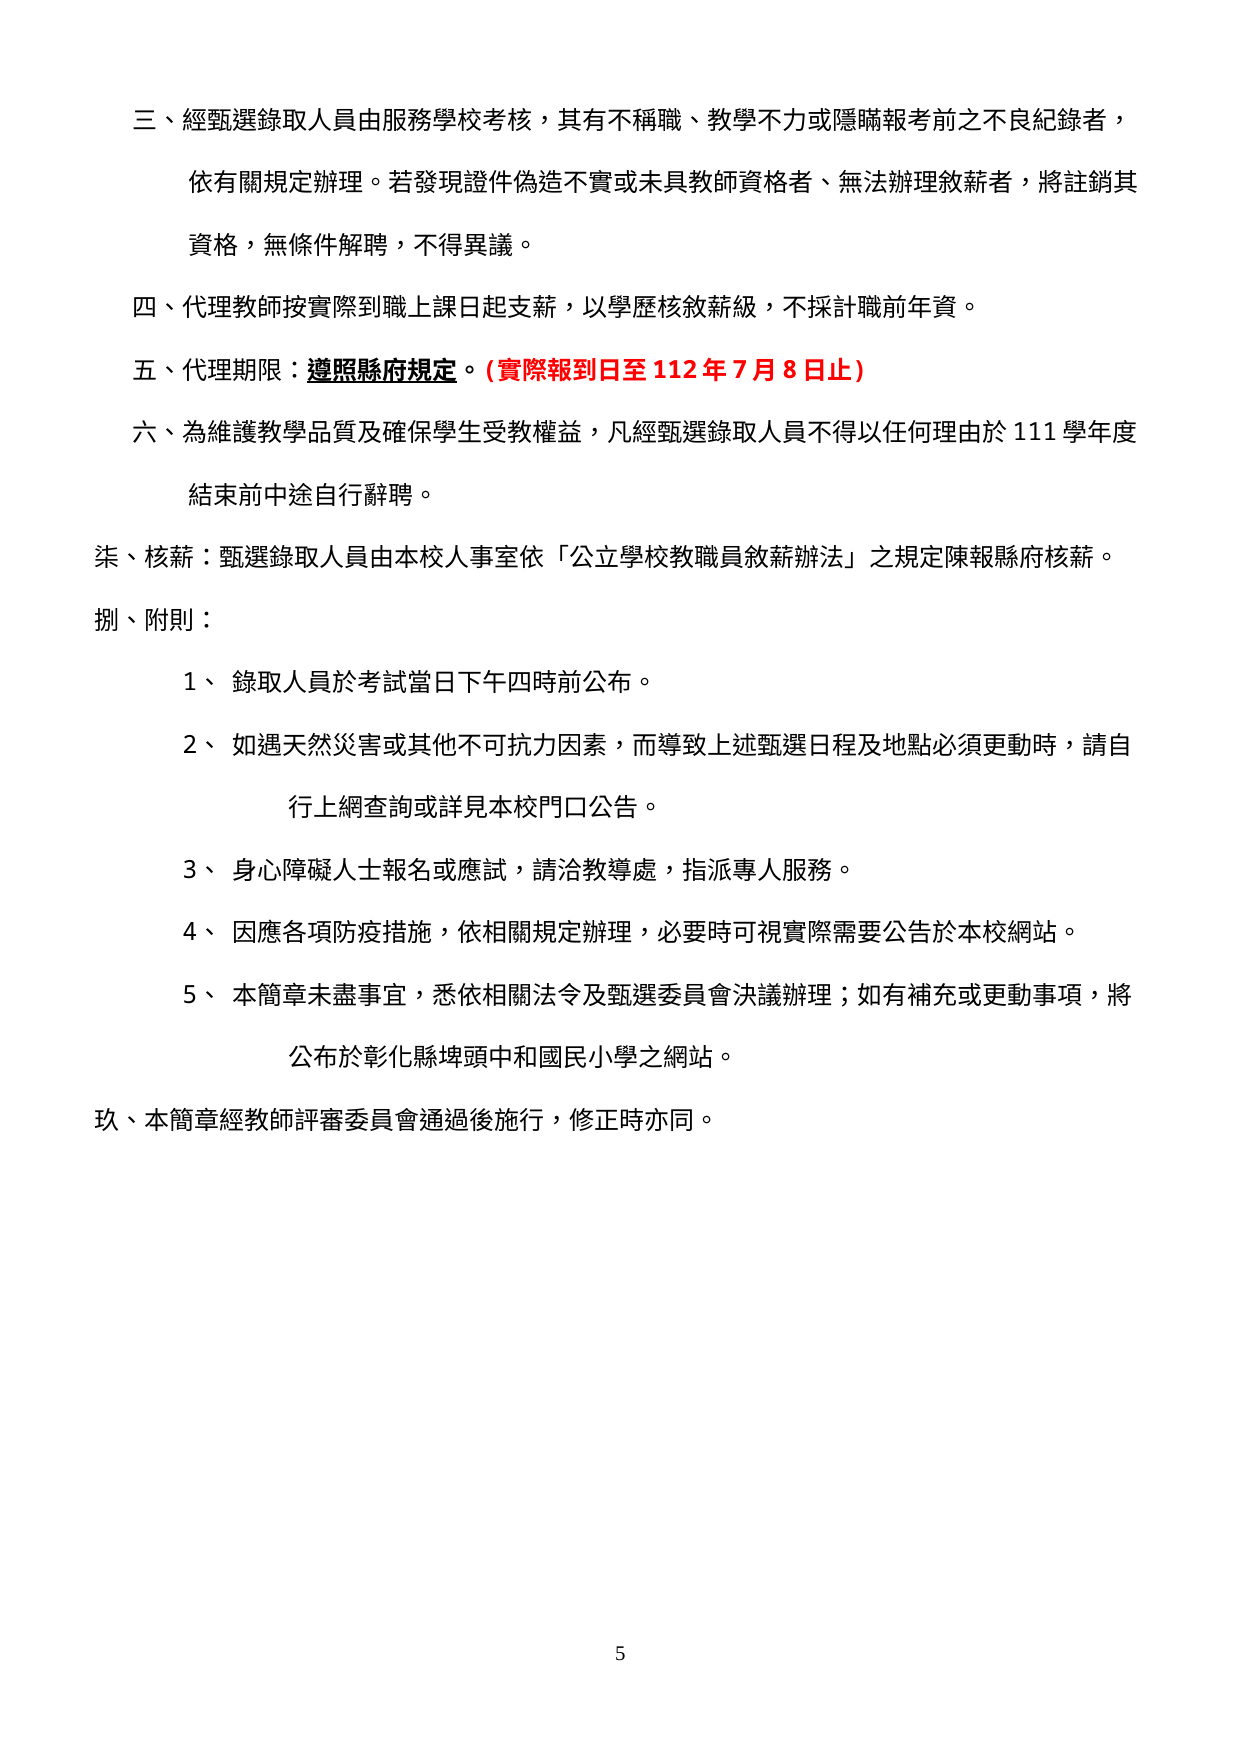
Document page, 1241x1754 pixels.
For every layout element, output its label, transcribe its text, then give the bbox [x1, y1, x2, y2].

text 柒、核薪：甄選錄取人員由本校人事室依「公立學校教職員敘薪辦法」之規定陳報縣府核薪。 [94, 514, 1146, 577]
text 四、代理教師按實際到職上課日起支薪，以學歷核敘薪級，不採計職前年資。 [132, 264, 1146, 327]
list 錄取人員於考試當日下午四時前公布。 [182, 639, 1146, 702]
list 身心障礙人士報名或應試，請洽教導處，指派專人服務。 [182, 827, 1146, 889]
text 捌、附則： [94, 577, 1146, 639]
text 六、為維護教學品質及確保學生受教權益，凡經甄選錄取人員不得以任何理由於111學年度結束前中途自行辭聘。 [132, 389, 1146, 514]
list 因應各項防疫措施，依相關規定辦理，必要時可視實際需要公告於本校網站。 [182, 889, 1146, 952]
list 如遇天然災害或其他不可抗力因素，而導致上述甄選日程及地點必須更動時，請自行上網查詢或詳見本校門口公告。 [182, 702, 1146, 827]
text 玖、本簡章經教師評審委員會通過後施行，修正時亦同。 [94, 1077, 1146, 1139]
text 五、代理期限：遵照縣府規定。(實際報到日至112年7月8日止) [132, 327, 1146, 389]
text 三、經甄選錄取人員由服務學校考核，其有不稱職、教學不力或隱瞞報考前之不良紀錄者，依有關規定辦理。若發現證件偽造不實或未具教師資格者、無法辦理敘薪者，將註銷其資格，無條件解聘，不得異議。 [132, 77, 1146, 264]
list 本簡章未盡事宜，悉依相關法令及甄選委員會決議辦理；如有補充或更動事項，將公布於彰化縣埤頭中和國民小學之網站。 [182, 952, 1146, 1077]
